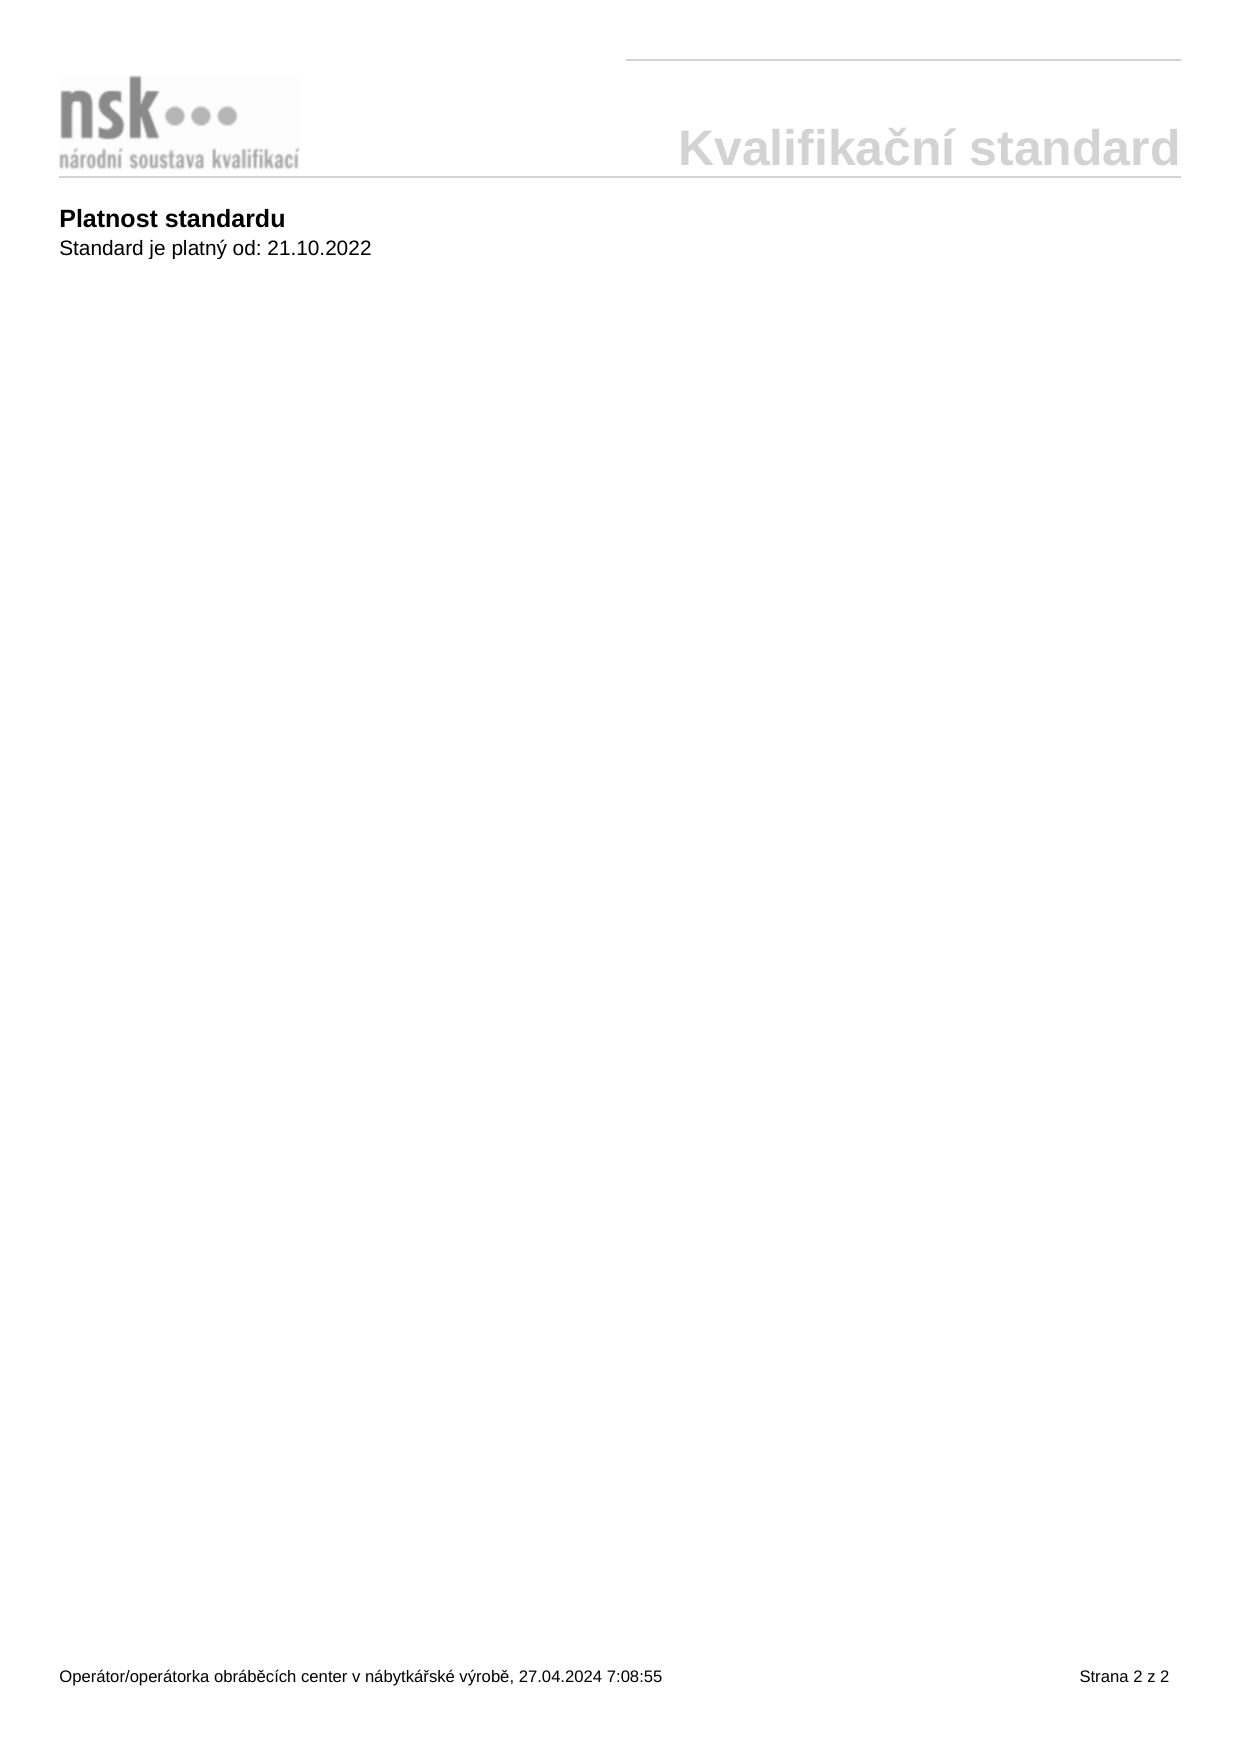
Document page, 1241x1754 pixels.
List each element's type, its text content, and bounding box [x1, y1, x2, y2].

table_cell [620, 559, 626, 859]
table_cell [1093, 1409, 1169, 1658]
table_cell [1093, 259, 1169, 559]
table_cell Kvalifikační standard [626, 61, 1181, 176]
table_cell [626, 1159, 862, 1409]
table_cell [1093, 859, 1169, 1159]
table_cell [484, 559, 620, 859]
table_cell [620, 1159, 626, 1409]
table_cell [862, 259, 1093, 559]
table_cell [862, 559, 1093, 859]
table_cell Platnost standardu [59, 200, 1181, 236]
table_cell [862, 1159, 1093, 1409]
table_cell [59, 171, 483, 176]
table_cell [59, 559, 483, 859]
table_cell [1169, 859, 1181, 1159]
table_cell [1169, 194, 1181, 200]
table_cell [862, 859, 1093, 1159]
table_cell [620, 859, 626, 1159]
table_cell [59, 259, 483, 559]
table_cell [59, 1409, 483, 1658]
table_cell [59, 194, 483, 200]
table_cell [626, 194, 862, 200]
table_cell [484, 259, 620, 559]
table_cell [1093, 194, 1169, 200]
table_cell [484, 1409, 620, 1658]
table_cell Operátor/operátorka obráběcích center v nábytkářské výrobě, 27.04.2024 7:08:55 [59, 1658, 862, 1694]
table_cell [484, 194, 620, 200]
table_cell [1169, 1409, 1181, 1658]
table_cell [1169, 1658, 1181, 1694]
table_cell [620, 1409, 626, 1658]
table_cell [626, 1409, 862, 1658]
table_cell [59, 1159, 483, 1409]
table_cell [862, 194, 1093, 200]
picture [58, 59, 621, 171]
table_cell [626, 859, 862, 1159]
table_cell [621, 59, 626, 170]
table_cell [484, 1159, 620, 1409]
table_cell [620, 259, 626, 559]
table_cell [484, 171, 620, 176]
table_cell [484, 859, 620, 1159]
table_cell [1169, 259, 1181, 559]
table_cell [1169, 1159, 1181, 1409]
table_cell [1093, 1159, 1169, 1409]
table_cell [1169, 559, 1181, 859]
table_cell [59, 178, 1181, 194]
table_cell Standard je platný od: 21.10.2022 [59, 236, 1181, 259]
table_cell [626, 559, 862, 859]
table_cell [626, 259, 862, 559]
table_cell [1093, 559, 1169, 859]
table_cell Strana 2 z 2 [862, 1658, 1169, 1694]
table_cell [862, 1409, 1093, 1658]
table_cell [59, 859, 483, 1159]
